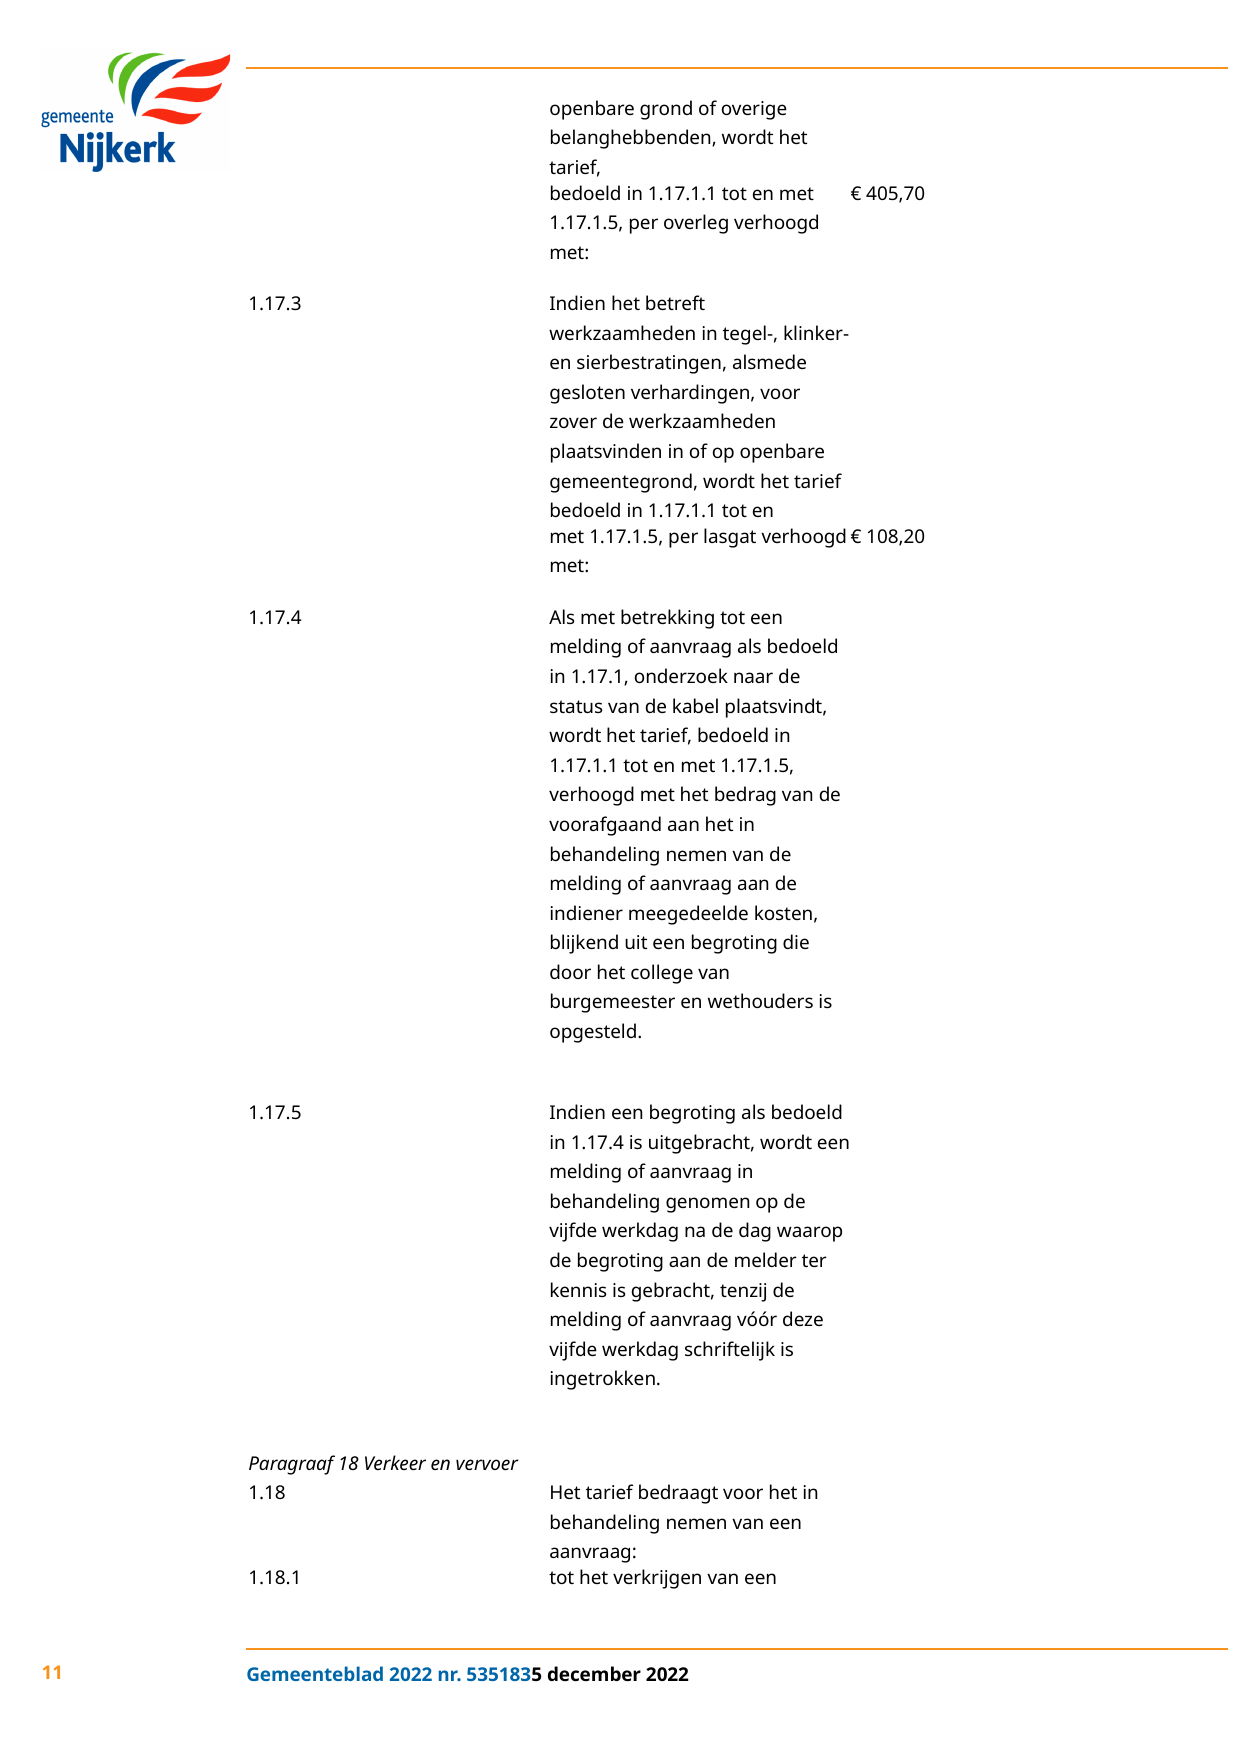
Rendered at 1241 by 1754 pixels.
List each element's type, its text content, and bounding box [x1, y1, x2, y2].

table_cell 1.17.3 [248, 290, 549, 523]
table_cell [850, 604, 1152, 1074]
table_cell € 108,20 [850, 523, 1152, 578]
table_cell [850, 290, 1152, 523]
table_cell openbare grond of overige belanghebbenden, wordt het tarief, [549, 95, 850, 180]
table_cell [248, 95, 549, 180]
table_cell [248, 579, 549, 604]
table_cell [248, 180, 549, 264]
table_cell tot het verkrijgen van een [549, 1565, 850, 1590]
table_cell [248, 265, 549, 290]
table_cell [850, 95, 1152, 180]
table_cell [549, 1391, 850, 1417]
text Paragraaf 18 Verkeer en vervoer [248, 1450, 1152, 1476]
table_cell [549, 579, 850, 604]
table_cell [549, 1074, 850, 1099]
table_cell [850, 1565, 1152, 1590]
table_cell 1.18.1 [248, 1565, 549, 1590]
table_cell [248, 523, 549, 578]
table_cell Indien een begroting als bedoeld in 1.17.4 is uitgebracht, wordt een melding of aanvraag in behandeling genomen op de vijfde werkdag na de dag waarop de begroting aan de melder ter kennis is gebracht, tenzij de melding of aanvraag vóór deze vijfde werkdag schriftelijk is ingetrokken. [549, 1099, 850, 1391]
table_cell bedoeld in 1.17.1.1 tot en met 1.17.1.5, per overleg verhoogd met: [549, 180, 850, 264]
table_cell Als met betrekking tot een melding of aanvraag als bedoeld in 1.17.1, onderzoek naar de status van de kabel plaatsvindt, wordt het tarief, bedoeld in 1.17.1.1 tot en met 1.17.1.5, verhoogd met het bedrag van de voorafgaand aan het in behandeling nemen van de melding of aanvraag aan de indiener meegedeelde kosten, blijkend uit een begroting die door het college van burgemeester en wethouders is opgesteld. [549, 604, 850, 1074]
table_cell [248, 1391, 549, 1417]
table_cell [850, 1074, 1152, 1099]
table_cell [850, 1391, 1152, 1417]
table_cell [850, 579, 1152, 604]
table_cell [549, 265, 850, 290]
table_cell Indien het betreft werkzaamheden in tegel-, klinker- en sierbestratingen, alsmede gesloten verhardingen, voor zover de werkzaamheden plaatsvinden in of op openbare gemeentegrond, wordt het tarief bedoeld in 1.17.1.1 tot en [549, 290, 850, 523]
table_header Het tarief bedraagt voor het in behandeling nemen van een aanvraag: [549, 1480, 850, 1564]
table_header [850, 1480, 1152, 1564]
table_cell 1.17.5 [248, 1099, 549, 1391]
table_cell [850, 1099, 1152, 1391]
table_cell 1.17.4 [248, 604, 549, 1074]
table_cell [850, 265, 1152, 290]
table_header 1.18 [248, 1480, 549, 1564]
table_cell € 405,70 [850, 180, 1152, 264]
table_cell met 1.17.1.5, per lasgat verhoogd met: [549, 523, 850, 578]
table_cell [248, 1074, 549, 1099]
picture [41, 47, 231, 172]
